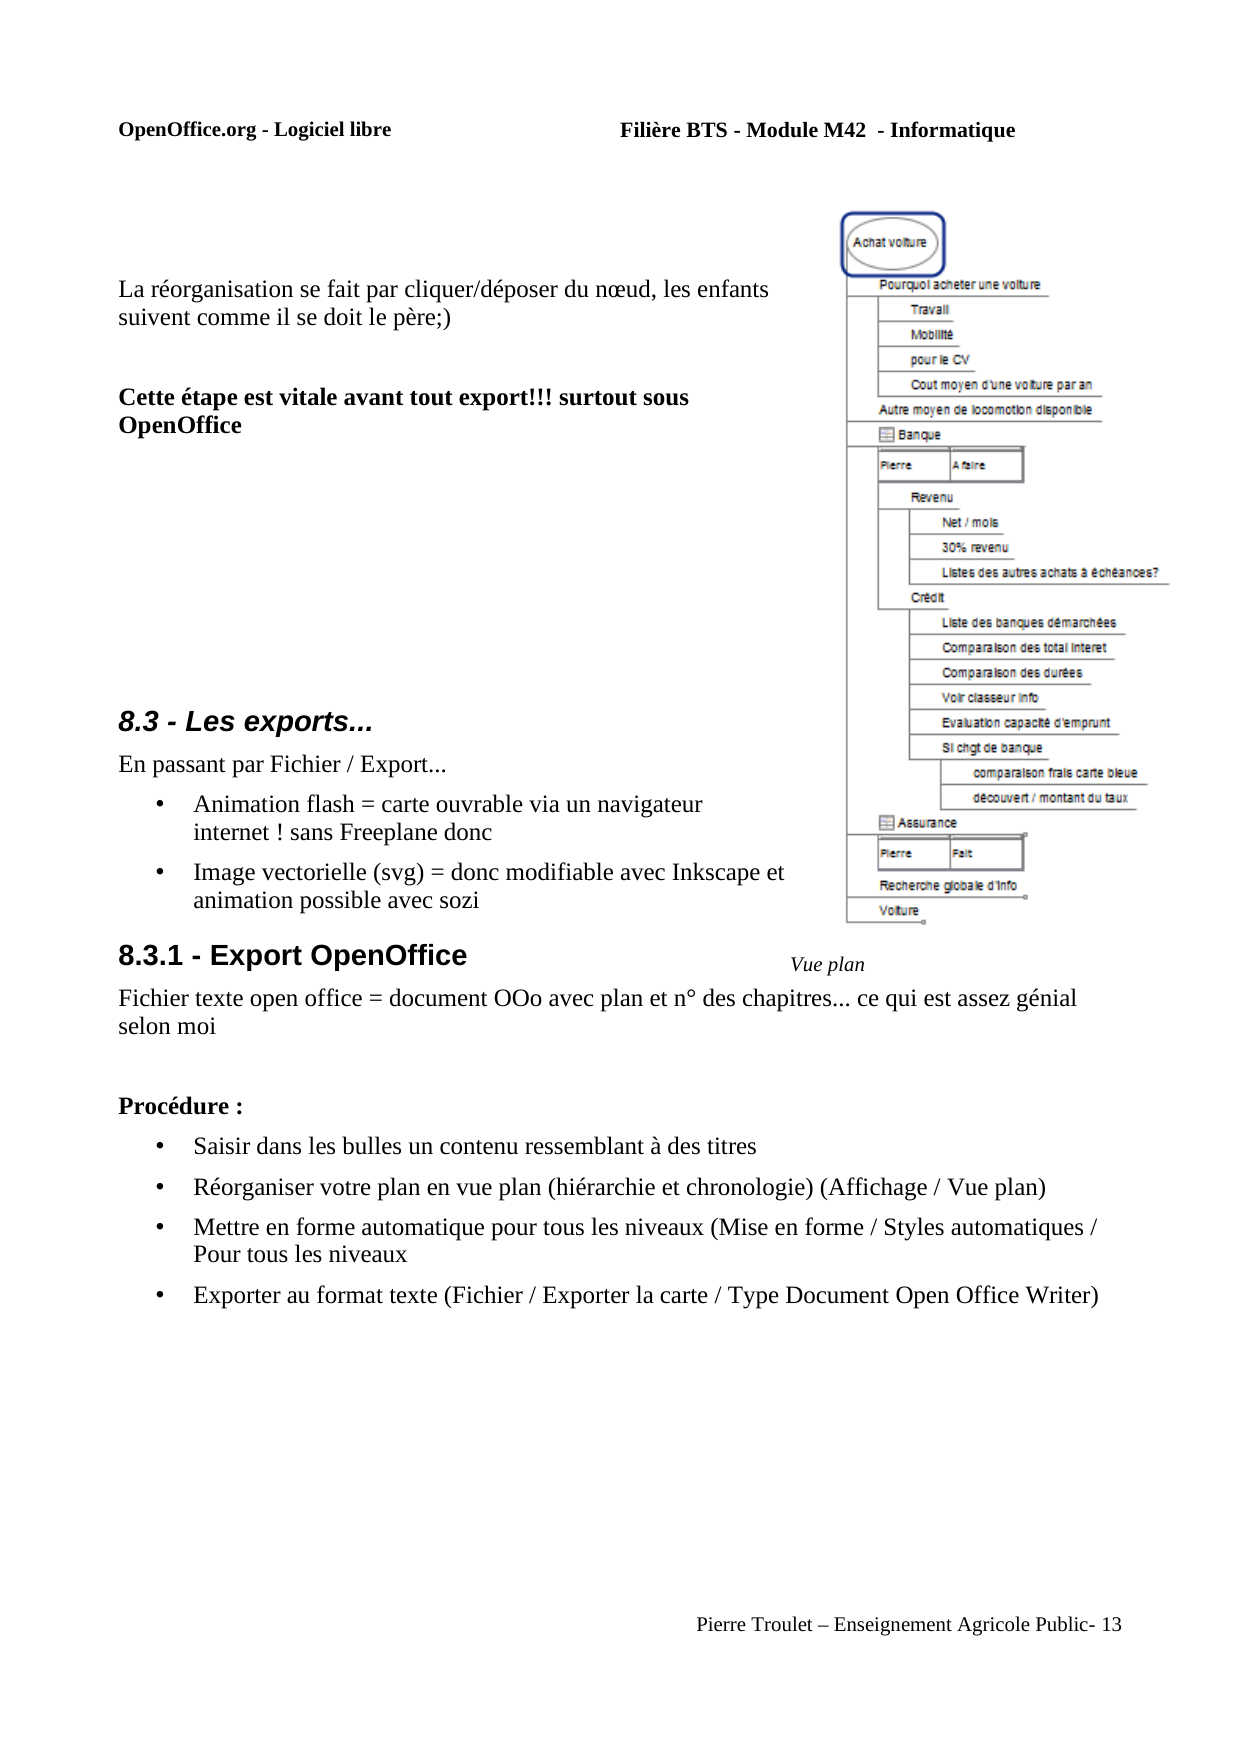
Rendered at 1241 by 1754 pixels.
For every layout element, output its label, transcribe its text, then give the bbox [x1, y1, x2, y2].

subtitle Les exports... [118, 705, 790, 738]
text Procédure : [118, 1092, 1122, 1120]
subtitle Export OpenOffice [118, 939, 790, 972]
text Cette étape est vitale avant tout export!!! surtout sous OpenOffice [118, 383, 790, 439]
text Fichier texte open office = document OOo avec plan et n° des chapitres... ce qui est assez génial selon moi [118, 984, 1122, 1039]
list Image vectorielle (svg) = donc modifiable avec Inkscape et animation possible avec sozi [156, 858, 790, 914]
list Saisir dans les bulles un contenu ressemblant à des titres [156, 1132, 1122, 1160]
picture [790, 195, 1183, 953]
text En passant par Fichier / Export... [118, 750, 790, 778]
list Animation flash = carte ouvrable via un navigateur internet ! sans Freeplane donc [156, 791, 790, 846]
text Vue plan [790, 953, 1182, 976]
list Exporter au format texte (Fichier / Exporter la carte / Type Document Open Office Writer) [156, 1281, 1122, 1308]
text La réorganisation se fait par cliquer/déposer du nœud, les enfants suivent comme il se doit le père;) [118, 275, 790, 331]
list Réorganiser votre plan en vue plan (hiérarchie et chronologie) (Affichage / Vue plan) [156, 1173, 1122, 1200]
list Mettre en forme automatique pour tous les niveaux (Mise en forme / Styles automatiques / Pour tous les niveaux [156, 1213, 1122, 1268]
